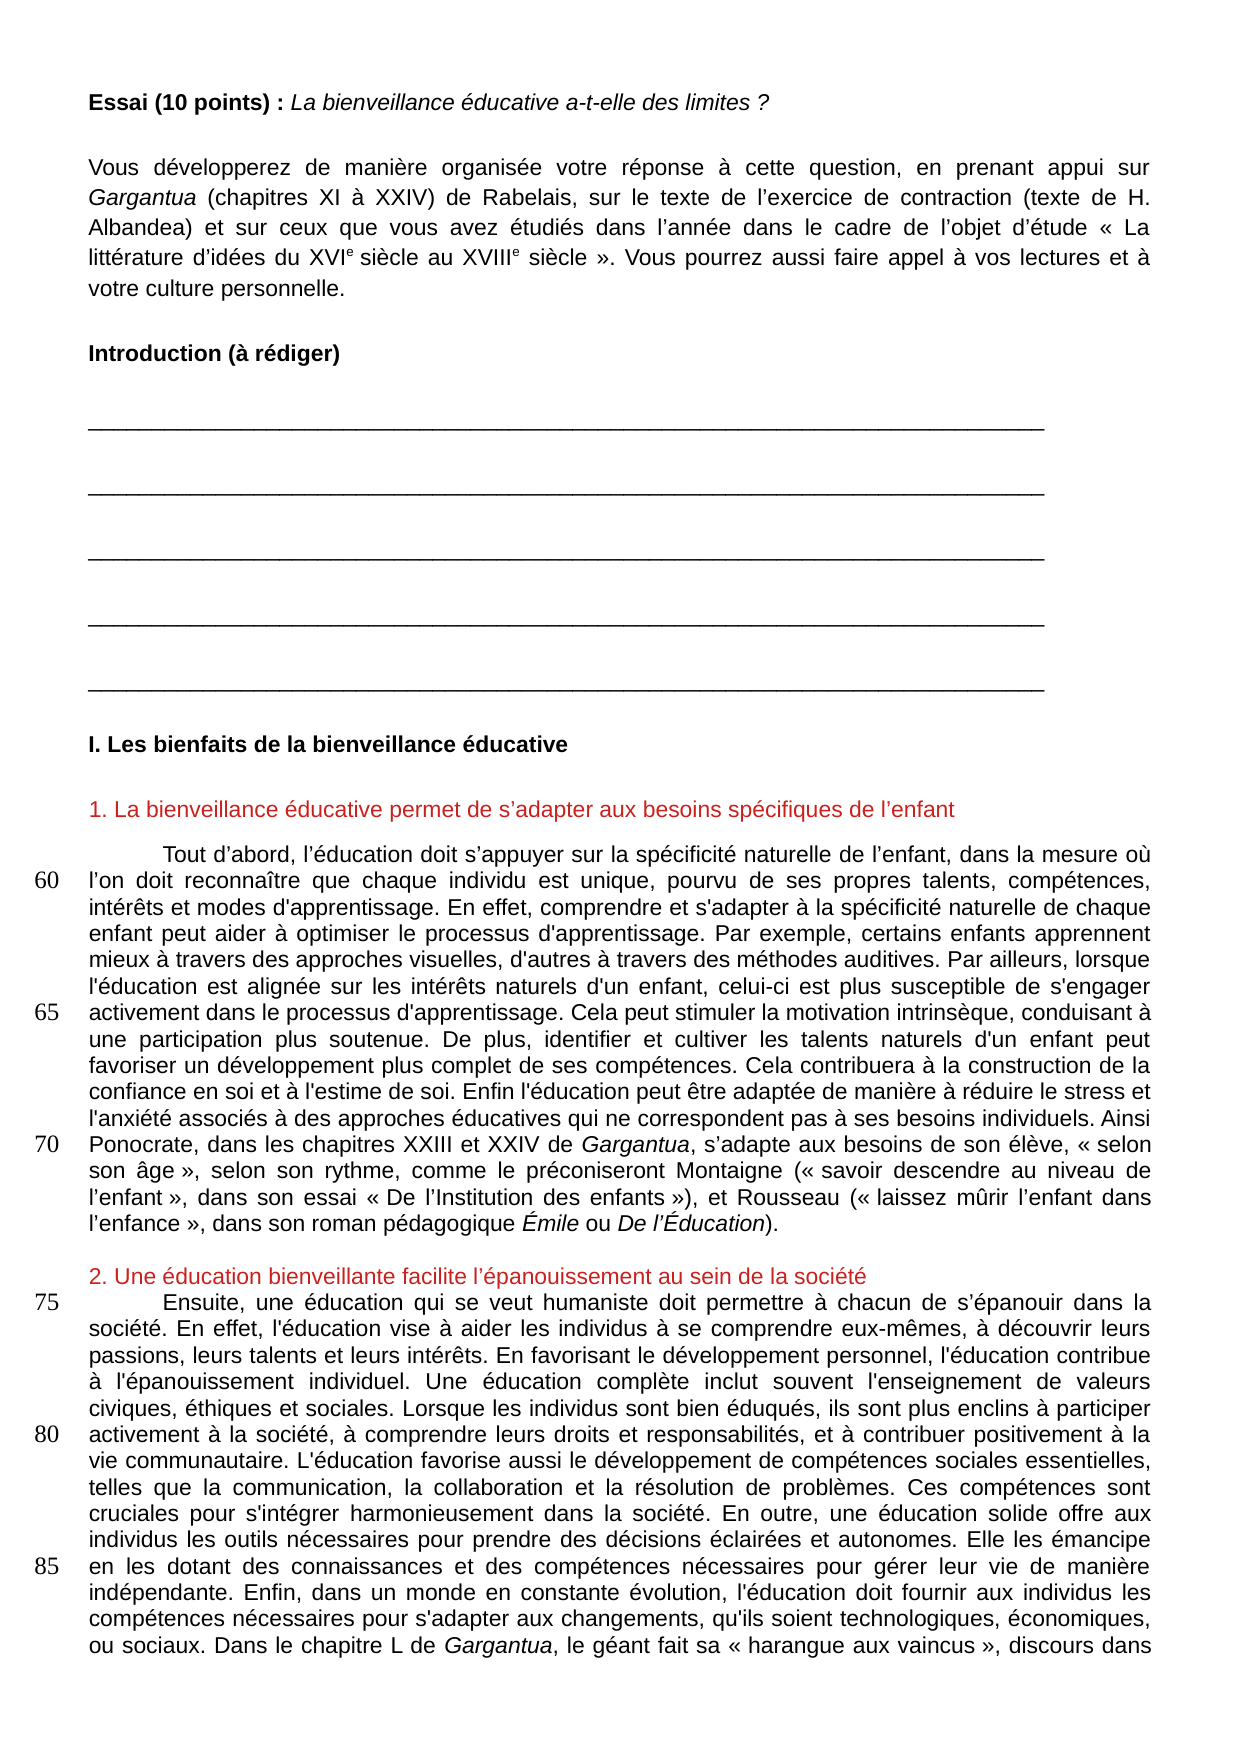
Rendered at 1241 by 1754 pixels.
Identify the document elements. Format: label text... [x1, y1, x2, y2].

text Tout d’abord, l’éducation doit s’appuyer sur la spécificité naturelle de l’enfant, dans la mesure où l’on doit reconnaître que chaque individu est unique, pourvu de ses propres talents, compétences, intérêts et modes d'apprentissage. En effet, comprendre et s'adapter à la spécificité naturelle de chaque enfant peut aider à optimiser le processus d'apprentissage. Par exemple, certains enfants apprennent mieux à travers des approches visuelles, d'autres à travers des méthodes auditives. Par ailleurs, lorsque l'éducation est alignée sur les intérêts naturels d'un enfant, celui-ci est plus susceptible de s'engager activement dans le processus d'apprentissage. Cela peut stimuler la motivation intrinsèque, conduisant à une participation plus soutenue. De plus, identifier et cultiver les talents naturels d'un enfant peut favoriser un développement plus complet de ses compétences. Cela contribuera à la construction de la confiance en soi et à l'estime de soi. Enfin l'éducation peut être adaptée de manière à réduire le stress et l'anxiété associés à des approches éducatives qui ne correspondent pas à ses besoins individuels. Ainsi Ponocrate, dans les chapitres XXIII et XXIV de Gargantua, s’adapte aux besoins de son élève, « selon son âge », selon son rythme, comme le préconiseront Montaigne (« savoir descendre au niveau de l’enfant », dans son essai « De l’Institution des enfants »), et Rousseau (« laissez mûrir l’enfant dans l’enfance », dans son roman pédagogique Émile ou De l’Éducation). [88, 841, 1152, 1236]
text ___________________________________________________________________________ [88, 470, 1151, 497]
text Vous développerez de manière organisée votre réponse à cette question, en prenant appui sur Gargantua (chapitres XI à XXIV) de Rabelais, sur le texte de l’exercice de contraction (texte de H. Albandea) et sur ceux que vous avez étudiés dans l’année dans le cadre de l’objet d’étude « La littérature d’idées du XVIe siècle au XVIIIe siècle ». Vous pourrez aussi faire appel à vos lectures et à votre culture personnelle. [88, 154, 1151, 301]
text Ensuite, une éducation qui se veut humaniste doit permettre à chacun de s’épanouir dans la société. En effet, l'éducation vise à aider les individus à se comprendre eux-mêmes, à découvrir leurs passions, leurs talents et leurs intérêts. En favorisant le développement personnel, l'éducation contribue à l'épanouissement individuel. Une éducation complète inclut souvent l'enseignement de valeurs civiques, éthiques et sociales. Lorsque les individus sont bien éduqués, ils sont plus enclins à participer activement à la société, à comprendre leurs droits et responsabilités, et à contribuer positivement à la vie communautaire. L'éducation favorise aussi le développement de compétences sociales essentielles, telles que la communication, la collaboration et la résolution de problèmes. Ces compétences sont cruciales pour s'intégrer harmonieusement dans la société. En outre, une éducation solide offre aux individus les outils nécessaires pour prendre des décisions éclairées et autonomes. Elle les émancipe en les dotant des connaissances et des compétences nécessaires pour gérer leur vie de manière indépendante. Enfin, dans un monde en constante évolution, l'éducation doit fournir aux individus les compétences nécessaires pour s'adapter aux changements, qu'ils soient technologiques, économiques, ou sociaux. Dans le chapitre L de Gargantua, le géant fait sa « harangue aux vaincus », discours dans [88, 1289, 1152, 1658]
text ___________________________________________________________________________ [88, 601, 1151, 627]
text Essai (10 points) : La bienveillance éducative a-t-elle des limites ? [88, 88, 1152, 115]
text 2. Une éducation bienveillante facilite l’épanouissement au sein de la société [88, 1263, 1152, 1289]
text ___________________________________________________________________________ [88, 535, 1151, 562]
text ___________________________________________________________________________ [88, 405, 1151, 431]
text Introduction (à rédiger) [88, 340, 1151, 366]
text ___________________________________________________________________________ [88, 666, 1151, 692]
text 1. La bienveillance éducative permet de s’adapter aux besoins spécifiques de l’enfant [88, 796, 1152, 823]
text I. Les bienfaits de la bienveillance éducative [88, 731, 1151, 757]
